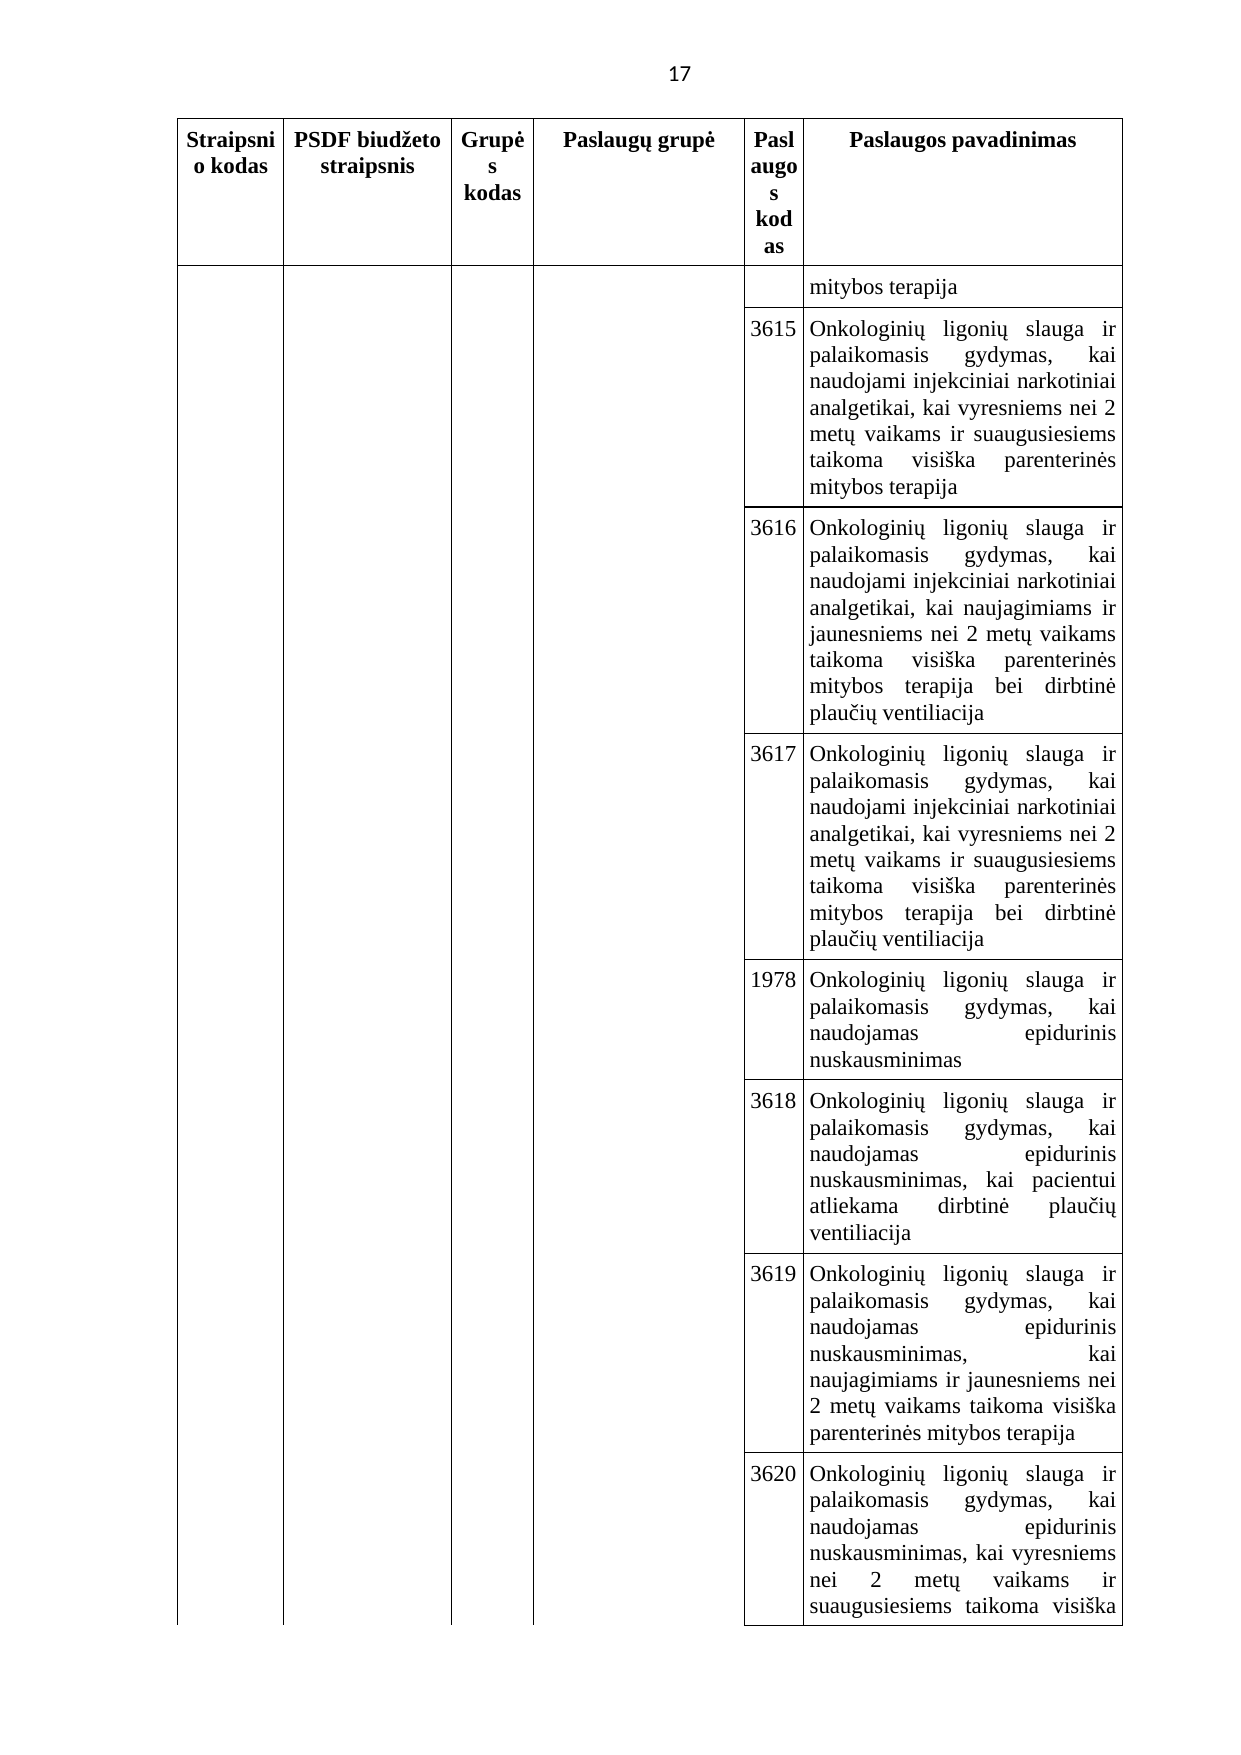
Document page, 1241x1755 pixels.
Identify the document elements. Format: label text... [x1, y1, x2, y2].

table_cell Onkologinių ligonių slauga ir palaikomasis gydymas, kai naudojami injekciniai narkotiniai analgetikai, kai vyresniems nei 2 metų vaikams ir suaugusiesiems taikoma visiška parenterinės mitybos terapija bei dirbtinė plaučių ventiliacija [804, 734, 1122, 958]
table_cell [452, 1079, 533, 1252]
table_cell 3618 [745, 1080, 803, 1252]
table_cell [178, 307, 283, 506]
table_cell 3619 [745, 1254, 803, 1452]
table_cell [284, 1253, 451, 1452]
table_cell [534, 266, 744, 307]
table_header Straipsnio kodas [178, 119, 283, 265]
table_cell [452, 506, 533, 732]
table_cell [178, 1253, 283, 1452]
table_cell [178, 506, 283, 732]
table_cell [284, 266, 451, 307]
table_cell [284, 959, 451, 1079]
table_cell [284, 307, 451, 506]
table_cell [452, 307, 533, 506]
table_cell [452, 266, 533, 307]
table_cell 3620 [745, 1453, 803, 1625]
table_cell [284, 1452, 451, 1625]
table_cell [745, 266, 803, 307]
table_cell [178, 1452, 283, 1625]
table_header Paslaugos pavadinimas [804, 119, 1122, 265]
table_cell [178, 959, 283, 1079]
table_cell mitybos terapija [804, 266, 1122, 307]
table_cell [534, 1079, 744, 1252]
table_cell Onkologinių ligonių slauga ir palaikomasis gydymas, kai naudojami injekciniai narkotiniai analgetikai, kai naujagimiams ir jaunesniems nei 2 metų vaikams taikoma visiška parenterinės mitybos terapija bei dirbtinė plaučių ventiliacija [804, 508, 1122, 732]
table_cell [452, 1452, 533, 1625]
table_cell 3617 [745, 734, 803, 958]
table_cell [534, 307, 744, 506]
table_cell Onkologinių ligonių slauga ir palaikomasis gydymas, kai naudojamas epidurinis nuskausminimas, kai pacientui atliekama dirbtinė plaučių ventiliacija [804, 1080, 1122, 1252]
table_cell [284, 733, 451, 958]
table_cell [452, 959, 533, 1079]
table_cell Onkologinių ligonių slauga ir palaikomasis gydymas, kai naudojamas epidurinis nuskausminimas, kai vyresniems nei 2 metų vaikams ir suaugusiesiems taikoma visiška [804, 1453, 1122, 1625]
table_cell [178, 1079, 283, 1252]
table_header PSDF biudžeto straipsnis [284, 119, 451, 265]
table_cell [284, 506, 451, 732]
table_cell [534, 733, 744, 958]
table_cell [452, 733, 533, 958]
table_header Grupės kodas [452, 119, 533, 265]
table_cell [534, 1253, 744, 1452]
table_cell Onkologinių ligonių slauga ir palaikomasis gydymas, kai naudojamas epidurinis nuskausminimas, kai naujagimiams ir jaunesniems nei 2 metų vaikams taikoma visiška parenterinės mitybos terapija [804, 1254, 1122, 1452]
table_header Paslaugos kodas [745, 119, 803, 265]
table_cell [452, 1253, 533, 1452]
table_cell [284, 1079, 451, 1252]
table_cell Onkologinių ligonių slauga ir palaikomasis gydymas, kai naudojamas epidurinis nuskausminimas [804, 960, 1122, 1079]
table_cell [534, 1452, 744, 1625]
table_header Paslaugų grupė [534, 119, 744, 265]
table_cell 3615 [745, 308, 803, 506]
table_cell [178, 266, 283, 307]
table_cell [178, 733, 283, 958]
table_cell Onkologinių ligonių slauga ir palaikomasis gydymas, kai naudojami injekciniai narkotiniai analgetikai, kai vyresniems nei 2 metų vaikams ir suaugusiesiems taikoma visiška parenterinės mitybos terapija [804, 308, 1122, 506]
table_cell [534, 506, 744, 732]
table_cell [534, 959, 744, 1079]
table_cell 1978 [745, 960, 803, 1079]
table_cell 3616 [745, 508, 803, 732]
